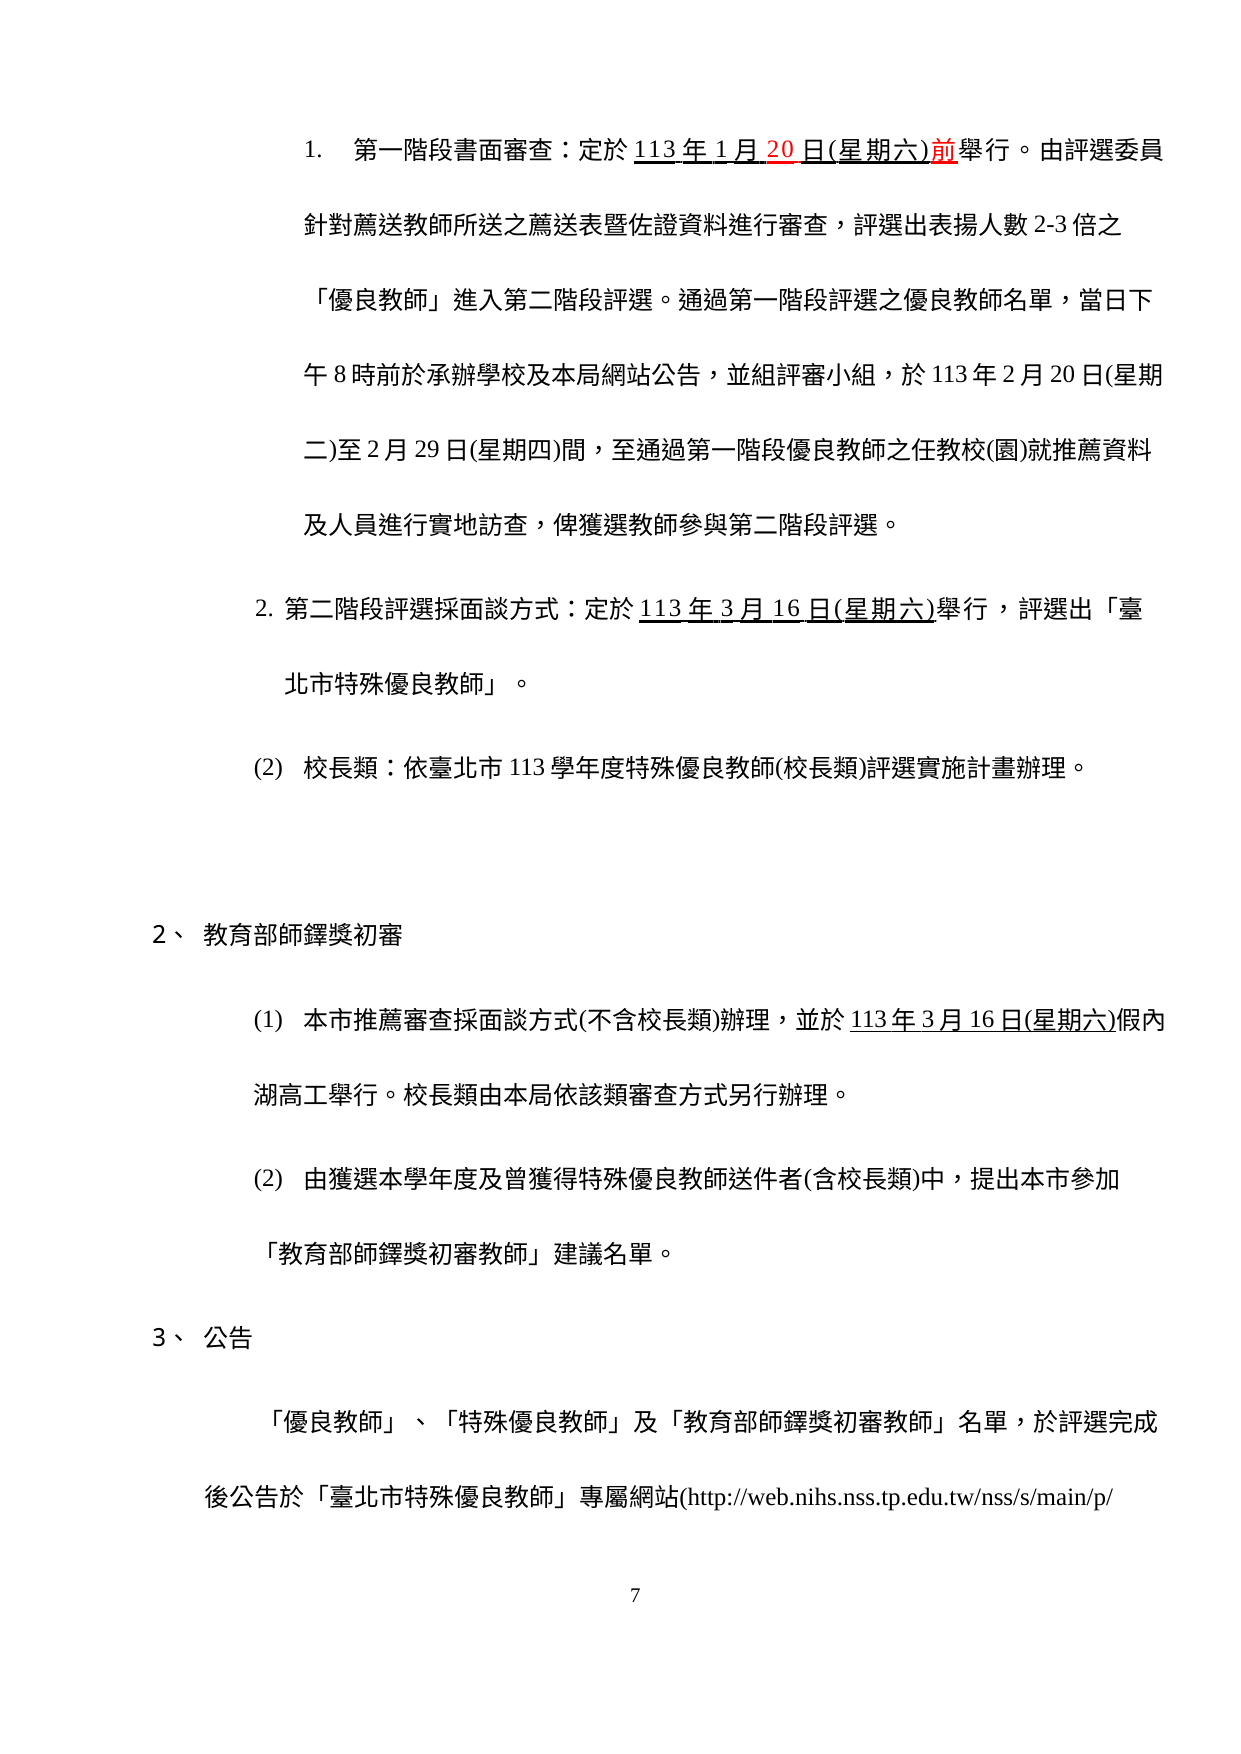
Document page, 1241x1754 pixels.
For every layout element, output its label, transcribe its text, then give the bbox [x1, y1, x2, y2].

text 「優良教師」、「特殊優良教師」及「教育部師鐸獎初審教師」名單，於評選完成後公告於「臺北市特殊優良教師」專屬網站(http://web.nihs.nss.tp.edu.tw/nss/s/main/p/ [204, 1390, 1167, 1527]
list 校長類：依臺北市113學年度特殊優良教師(校長類)評選實施計畫辦理。 [253, 736, 1167, 798]
list 教育部師鐸獎初審 [103, 903, 1167, 965]
list 由獲選本學年度及曾獲得特殊優良教師送件者(含校長類)中，提出本市參加「教育部師鐸獎初審教師」建議名單。 [253, 1146, 1167, 1284]
list 本市推薦審查採面談方式(不含校長類)辦理，並於113年3月16日(星期六)假內湖高工舉行。校長類由本局依該類審查方式另行辦理。 [253, 987, 1167, 1124]
list 第二階段評選採面談方式：定於113年3月16日(星期六)舉行，評選出「臺北市特殊優良教師」。 [255, 576, 1167, 714]
list 公告 [103, 1306, 1167, 1368]
list 第一階段書面審查：定於113年1月20日(星期六)前舉行。由評選委員針對薦送教師所送之薦送表暨佐證資料進行審查，評選出表揚人數2-3倍之「優良教師」進入第二階段評選。通過第一階段評選之優良教師名單，當日下午8時前於承辦學校及本局網站公告，並組評審小組，於113年2月20日(星期二)至2月29日(星期四)間，至通過第一階段優良教師之任教校(園)就推薦資料及人員進行實地訪查，俾獲選教師參與第二階段評選。 [303, 117, 1167, 554]
